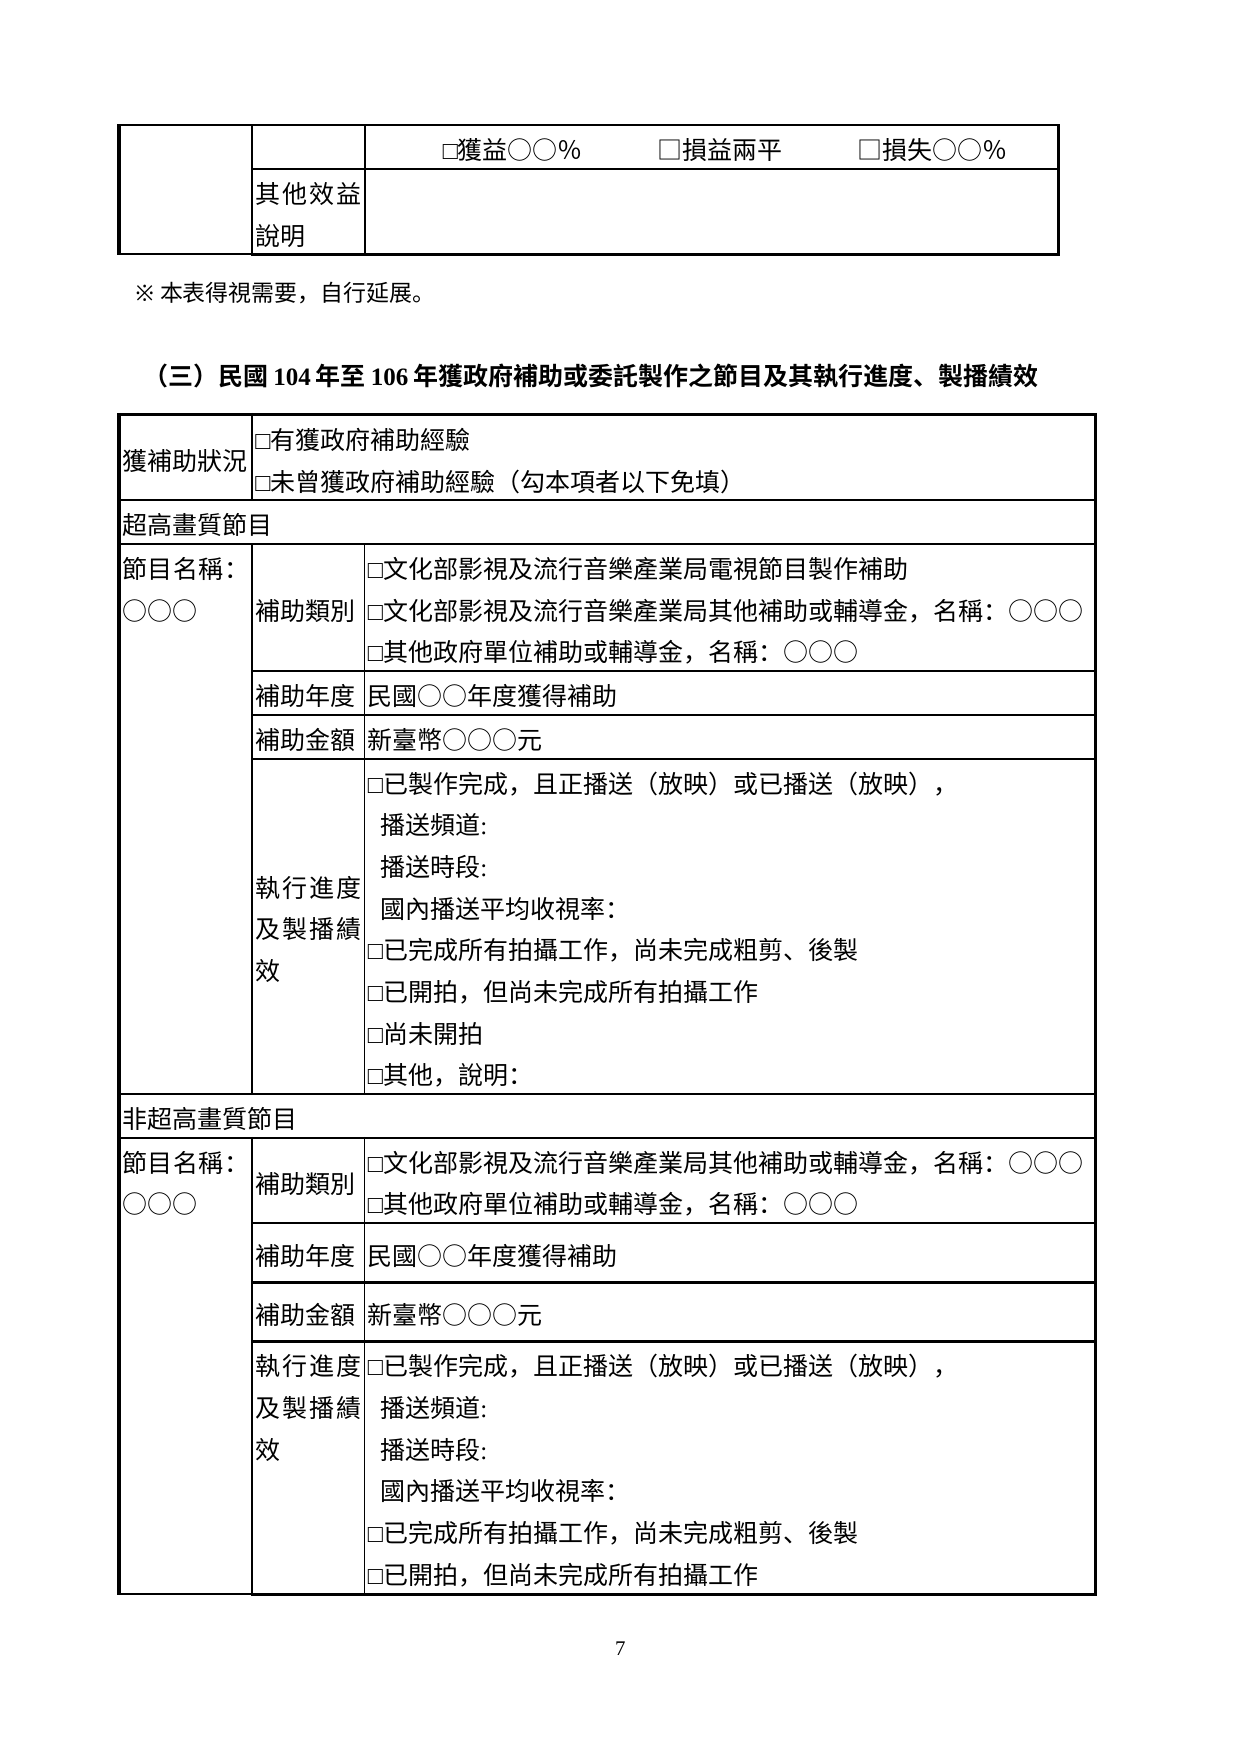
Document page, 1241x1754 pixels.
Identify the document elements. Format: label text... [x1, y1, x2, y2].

table_header 獲補助狀況 [121, 416, 251, 499]
table_cell 補助類別 [253, 1139, 364, 1222]
table_cell 新臺幣○○○元 [365, 1284, 1094, 1340]
table_cell 補助年度 [253, 1224, 364, 1281]
table_cell [121, 126, 251, 253]
table_cell [366, 170, 1057, 253]
table_cell 補助金額 [253, 1284, 364, 1340]
table_cell 超高畫質節目 [121, 501, 1094, 543]
table_cell 新臺幣○○○元 [365, 716, 1094, 758]
table_cell □已製作完成，且正播送（放映）或已播送（放映）， 播送頻道: 播送時段: 國內播送平均收視率： □已完成所有拍攝工作，尚未完成粗剪、後製 □已開拍，但尚未完成所有拍攝工作 [365, 1343, 1094, 1592]
table_cell 非超高畫質節目 [121, 1095, 1094, 1137]
table_cell □文化部影視及流行音樂產業局電視節目製作補助 □文化部影視及流行音樂產業局其他補助或輔導金，名稱：○○○ □其他政府單位補助或輔導金，名稱：○○○ [365, 545, 1094, 670]
table_cell 民國○○年度獲得補助 [365, 672, 1094, 714]
table_cell 銷售國家： 1、主要銷售國家：○○，於該國主要播送頻道或平台：○○ 2、次要銷售國家：○○、○○ 著作財產權交易情形： □獲益○○％ □損益兩平 □損失○○％ [366, 126, 1057, 168]
text （三）民國104年至106年獲政府補助或委託製作之節目及其執行進度、製播績效 [143, 352, 1122, 394]
table_cell 補助金額 [253, 716, 364, 758]
table_cell 節目名稱：○○○ [121, 1139, 251, 1592]
table_cell 民國○○年度獲得補助 [365, 1224, 1094, 1281]
table_cell 補助類別 [253, 545, 364, 670]
table_cell □文化部影視及流行音樂產業局其他補助或輔導金，名稱：○○○ □其他政府單位補助或輔導金，名稱：○○○ [365, 1139, 1094, 1222]
table_cell 其他效益說明 [253, 170, 364, 253]
table_cell 執行進度及製播績效 [253, 760, 364, 1093]
table_cell □已製作完成，且正播送（放映）或已播送（放映）， 播送頻道: 播送時段: 國內播送平均收視率： □已完成所有拍攝工作，尚未完成粗剪、後製 □已開拍，但尚未完成所有拍攝工作 □尚未開拍 □其他，說明： [365, 760, 1094, 1093]
table_header □有獲政府補助經驗 □未曾獲政府補助經驗（勾本項者以下免填） [253, 416, 1094, 499]
table_cell 執行進度及製播績效 [253, 1343, 364, 1592]
table_cell 補助年度 [253, 672, 364, 714]
table_cell 節目名稱：○○○ [121, 545, 251, 1093]
text ※ 本表得視需要，自行延展。 [118, 275, 1122, 308]
table_cell [253, 126, 364, 168]
